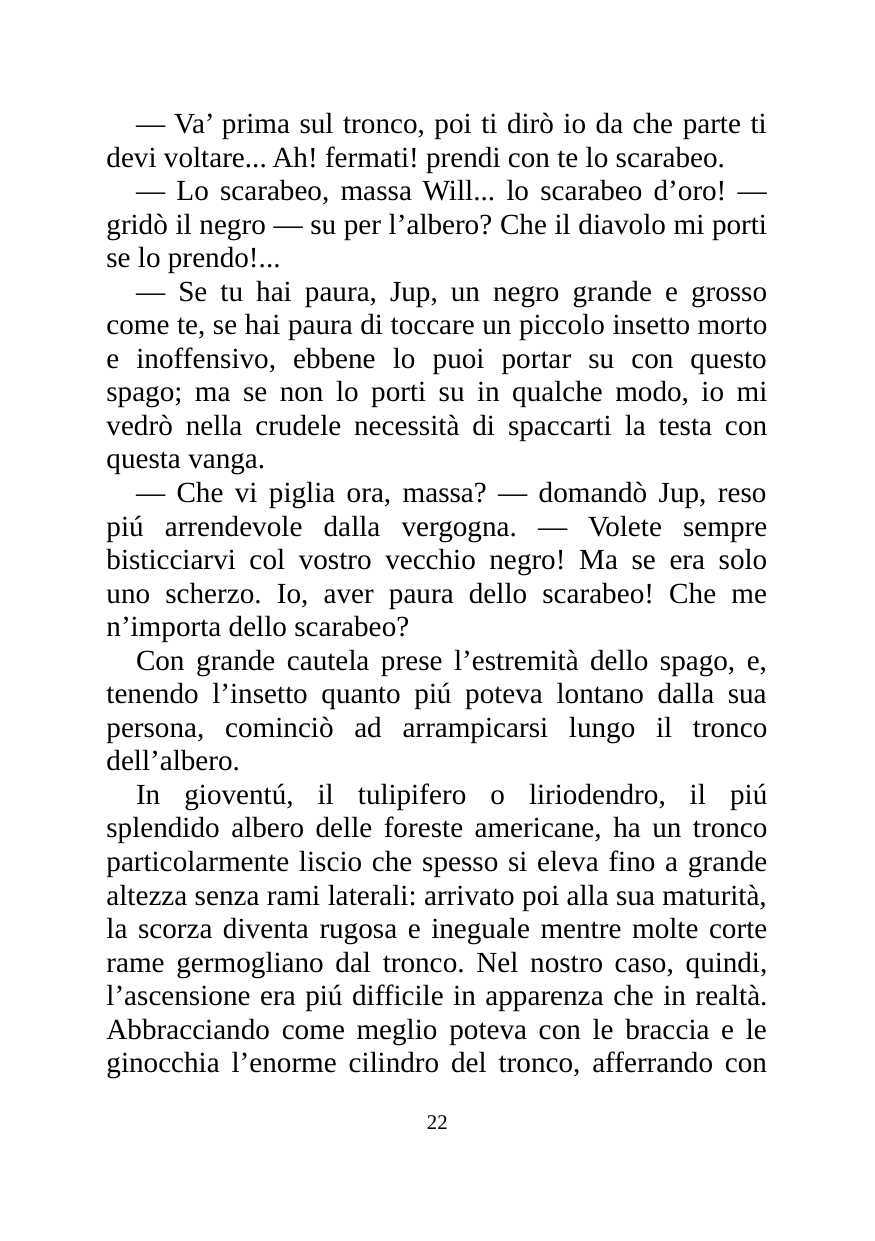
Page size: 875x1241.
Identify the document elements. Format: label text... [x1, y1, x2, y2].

text — Se tu hai paura, Jup, un negro grande e grosso come te, se hai paura di toccare un piccolo insetto morto e inoffensivo, ebbene lo puoi portar su con questo spago; ma se non lo porti su in qualche modo, io mi vedrò nella crudele necessità di spaccarti la testa con questa vanga. [106, 274, 768, 475]
text — Lo scarabeo, massa Will... lo scarabeo d’oro! — gridò il negro — su per l’albero? Che il diavolo mi porti se lo prendo!... [106, 173, 768, 274]
text In gioventú, il tulipifero o liriodendro, il piú splendido albero delle foreste americane, ha un tronco particolarmente liscio che spesso si eleva fino a grande altezza senza rami laterali: arrivato poi alla sua maturità, la scorza diventa rugosa e ineguale mentre molte corte rame germogliano dal tronco. Nel nostro caso, quindi, l’ascensione era piú difficile in apparenza che in realtà. Abbracciando come meglio poteva con le braccia e le ginocchia l’enorme cilindro del tronco, afferrando con [106, 777, 768, 1079]
text Con grande cautela prese l’estremità dello spago, e, tenendo l’insetto quanto piú poteva lontano dalla sua persona, cominciò ad arrampicarsi lungo il tronco dell’albero. [106, 643, 768, 777]
text — Va’ prima sul tronco, poi ti dirò io da che parte ti devi voltare... Ah! fermati! prendi con te lo scarabeo. [106, 106, 768, 173]
text — Che vi piglia ora, massa? — domandò Jup, reso piú arrendevole dalla vergogna. — Volete sempre bisticciarvi col vostro vecchio negro! Ma se era solo uno scherzo. Io, aver paura dello scarabeo! Che me n’importa dello scarabeo? [106, 475, 768, 643]
